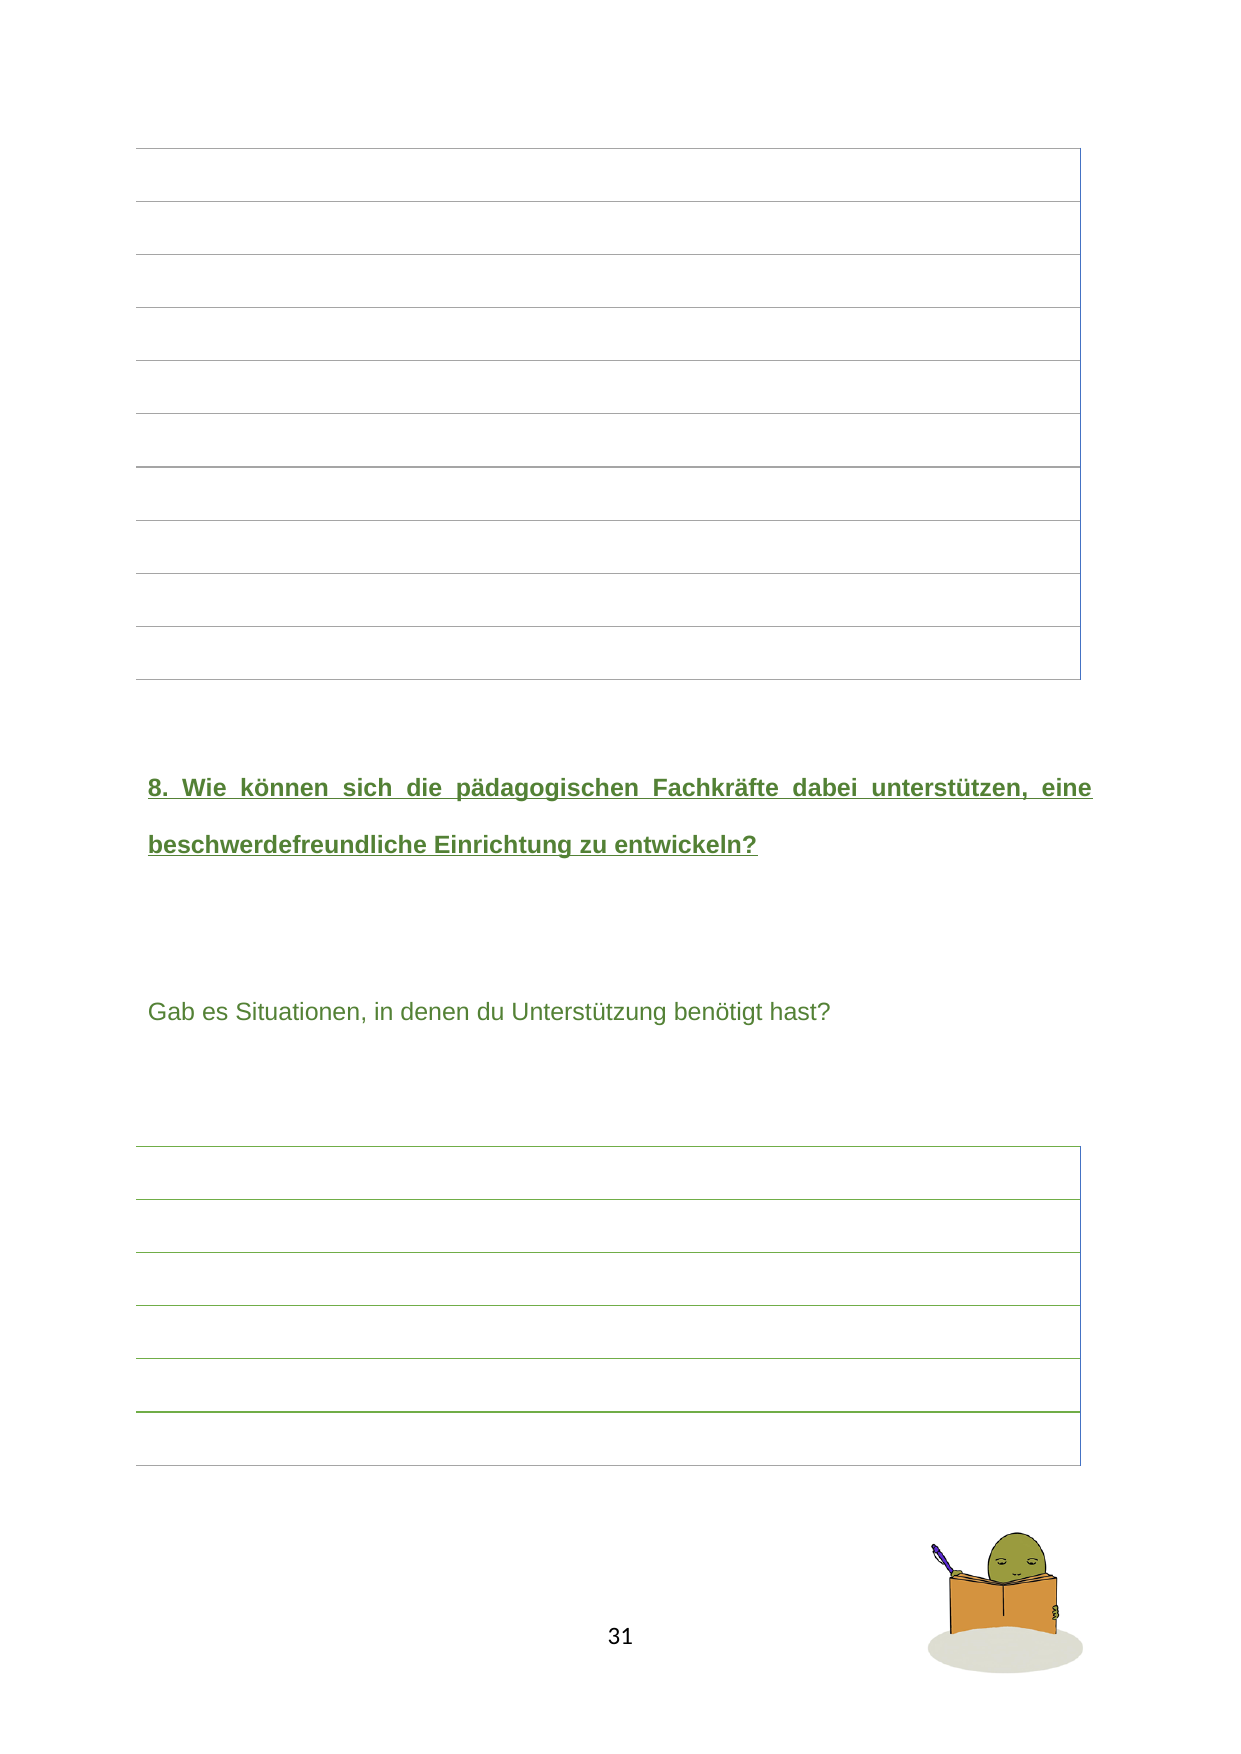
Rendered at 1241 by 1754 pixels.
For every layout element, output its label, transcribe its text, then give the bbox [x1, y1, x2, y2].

table_cell [136, 1200, 1080, 1252]
table_header [136, 1147, 1080, 1199]
table_cell [136, 414, 1080, 466]
table_cell [136, 574, 1080, 626]
table_cell [136, 1359, 1080, 1411]
table_cell [136, 521, 1080, 573]
table_cell [136, 255, 1080, 307]
table_cell [136, 1253, 1080, 1305]
table_cell [136, 1413, 1080, 1464]
text Gab es Situationen, in denen du Unterstützung benötigt hast? [148, 997, 1093, 1026]
table_cell [136, 1306, 1080, 1358]
picture [912, 1507, 1094, 1680]
list 8. Wie können sich die pädagogischen Fachkräfte dabei unterstützen, eine [148, 773, 1093, 798]
table_cell [136, 308, 1080, 360]
table_cell [136, 361, 1080, 413]
table_cell [136, 468, 1080, 519]
table_cell [136, 627, 1080, 679]
table_cell [136, 202, 1080, 254]
list beschwerdefreundliche Einrichtung zu entwickeln? [148, 799, 1093, 859]
table_cell [136, 149, 1080, 201]
